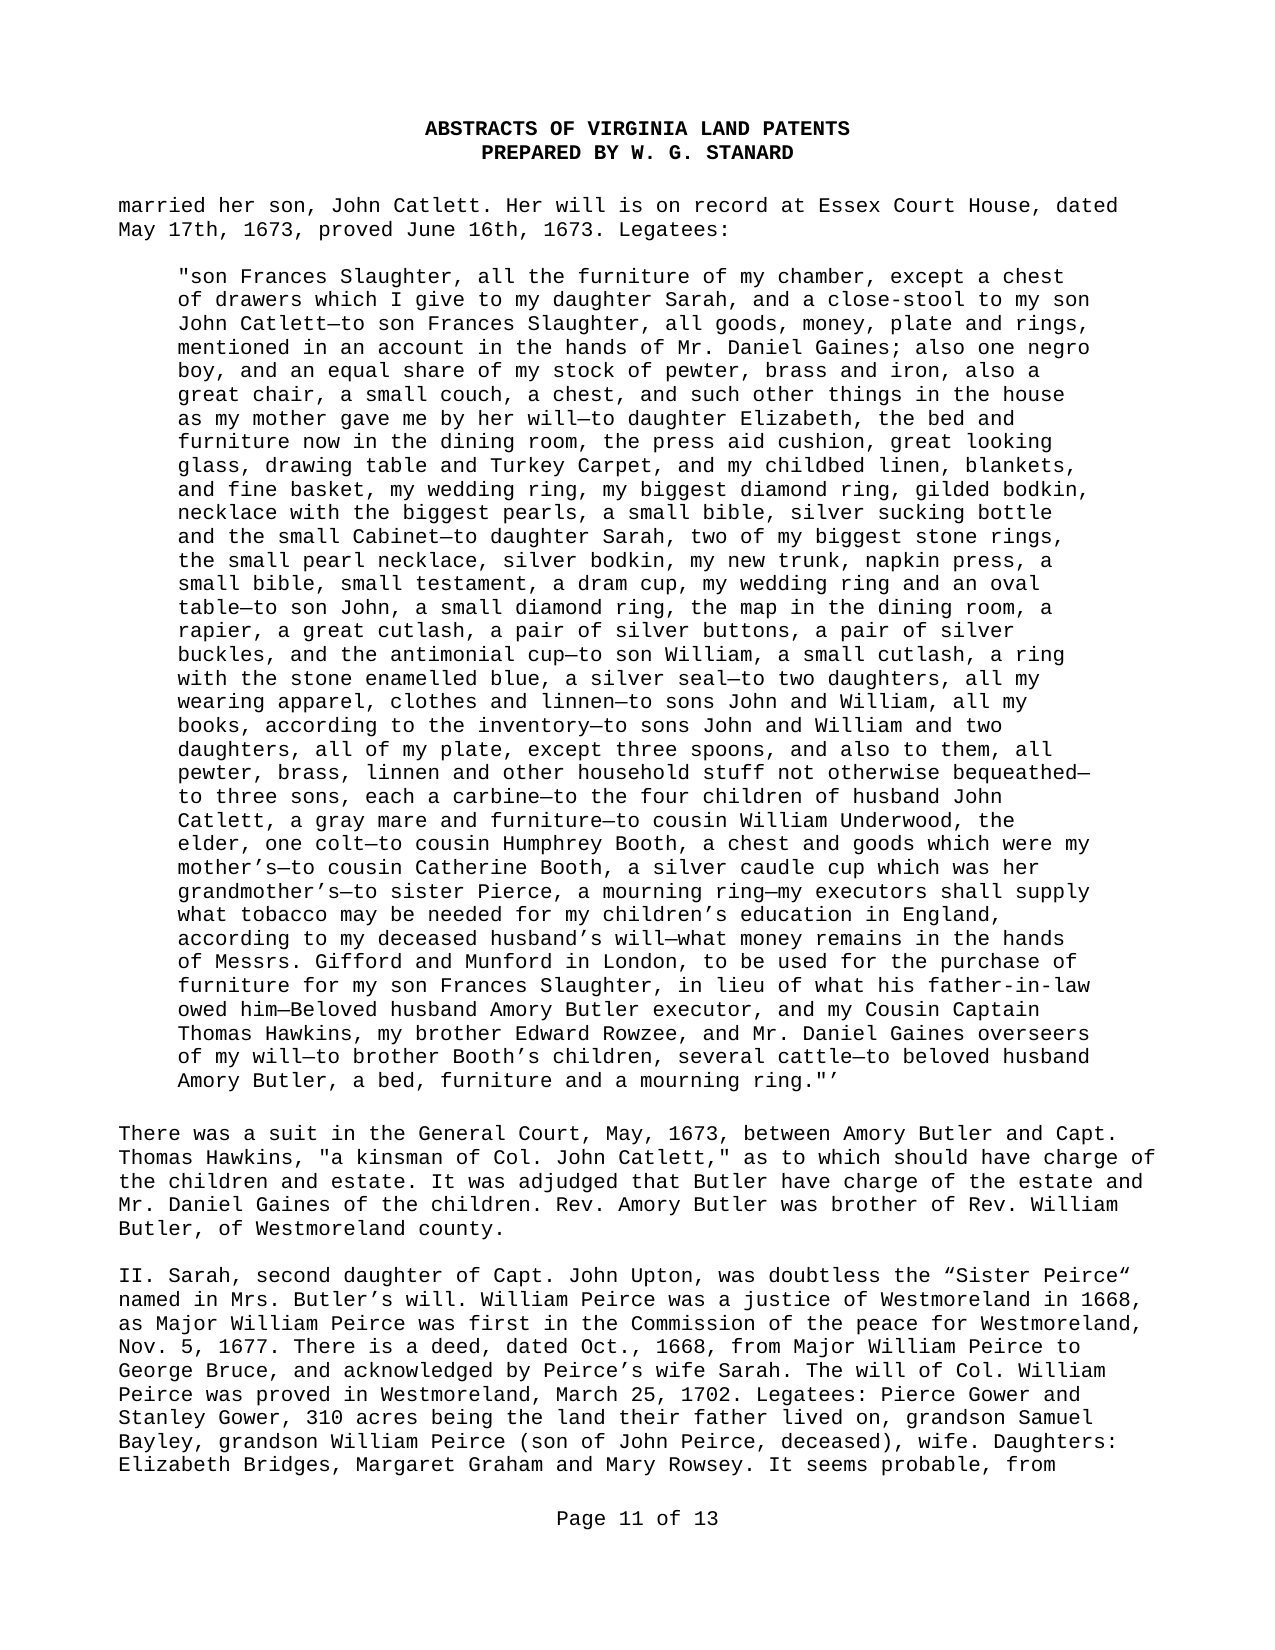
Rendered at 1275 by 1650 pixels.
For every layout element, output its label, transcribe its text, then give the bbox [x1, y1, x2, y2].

text "son Frances Slaughter, all the furniture of my chamber, except a chest of drawers which I give to my daughter Sarah, and a close-stool to my son John Catlett—to son Frances Slaughter, all goods, money, plate and rings, mentioned in an account in the hands of Mr. Daniel Gaines; also one negro boy, and an equal share of my stock of pewter, brass and iron, also a great chair, a small couch, a chest, and such other things in the house as my mother gave me by her will—to daughter Elizabeth, the bed and furniture now in the dining room, the press aid cushion, great looking glass, drawing table and Turkey Carpet, and my childbed linen, blankets, and fine basket, my wedding ring, my biggest diamond ring, gilded bodkin, necklace with the biggest pearls, a small bible, silver sucking bottle and the small Cabinet—to daughter Sarah, two of my biggest stone rings, the small pearl necklace, silver bodkin, my new trunk, napkin press, a small bible, small testament, a dram cup, my wedding ring and an oval table—to son John, a small diamond ring, the map in the dining room, a rapier, a great cutlash, a pair of silver buttons, a pair of silver buckles, and the antimonial cup—to son William, a small cutlash, a ring with the stone enamelled blue, a silver seal—to two daughters, all my wearing apparel, clothes and linnen—to sons John and William, all my books, according to the inventory—to sons John and William and two daughters, all of my plate, except three spoons, and also to them, all pewter, brass, linnen and other household stuff not otherwise bequeathed—to three sons, each a carbine—to the four children of husband John Catlett, a gray mare and furniture—to cousin William Underwood, the elder, one colt—to cousin Humphrey Booth, a chest and goods which were my mother’s—to cousin Catherine Booth, a silver caudle cup which was her grandmother’s—to sister Pierce, a mourning ring—my executors shall supply what tobacco may be needed for my children’s education in England, according to my deceased husband’s will—what money remains in the hands of Messrs. Gifford and Munford in London, to be used for the purchase of furniture for my son Frances Slaughter, in lieu of what his father-in-law owed him—Beloved husband Amory Butler executor, and my Cousin Captain Thomas Hawkins, my brother Edward Rowzee, and Mr. Daniel Gaines overseers of my will—to brother Booth’s children, several cattle—to beloved husband Amory Butler, a bed, furniture and a mourning ring."’ [177, 266, 1098, 1093]
text married her son, John Catlett. Her will is on record at Essex Court House, dated May 17th, 1673, proved June 16th, 1673. Legatees: [118, 195, 1157, 242]
text II. Sarah, second daughter of Capt. John Upton, was doubtless the “Sister Peirce“ named in Mrs. Butler’s will. William Peirce was a justice of Westmoreland in 1668, as Major William Peirce was first in the Commission of the peace for Westmoreland, Nov. 5, 1677. There is a deed, dated Oct., 1668, from Major William Peirce to George Bruce, and acknowledged by Peirce’s wife Sarah. The will of Col. William Peirce was proved in Westmoreland, March 25, 1702. Legatees: Pierce Gower and Stanley Gower, 310 acres being the land their father lived on, grandson Samuel Bayley, grandson William Peirce (son of John Peirce, deceased), wife. Daughters: Elizabeth Bridges, Margaret Graham and Mary Rowsey. It seems probable, from [118, 1265, 1157, 1478]
text There was a suit in the General Court, May, 1673, between Amory Butler and Capt. Thomas Hawkins, "a kinsman of Col. John Catlett," as to which should have charge of the children and estate. It was adjudged that Butler have charge of the estate and Mr. Daniel Gaines of the children. Rev. Amory Butler was brother of Rev. William Butler, of Westmoreland county. [118, 1123, 1157, 1242]
